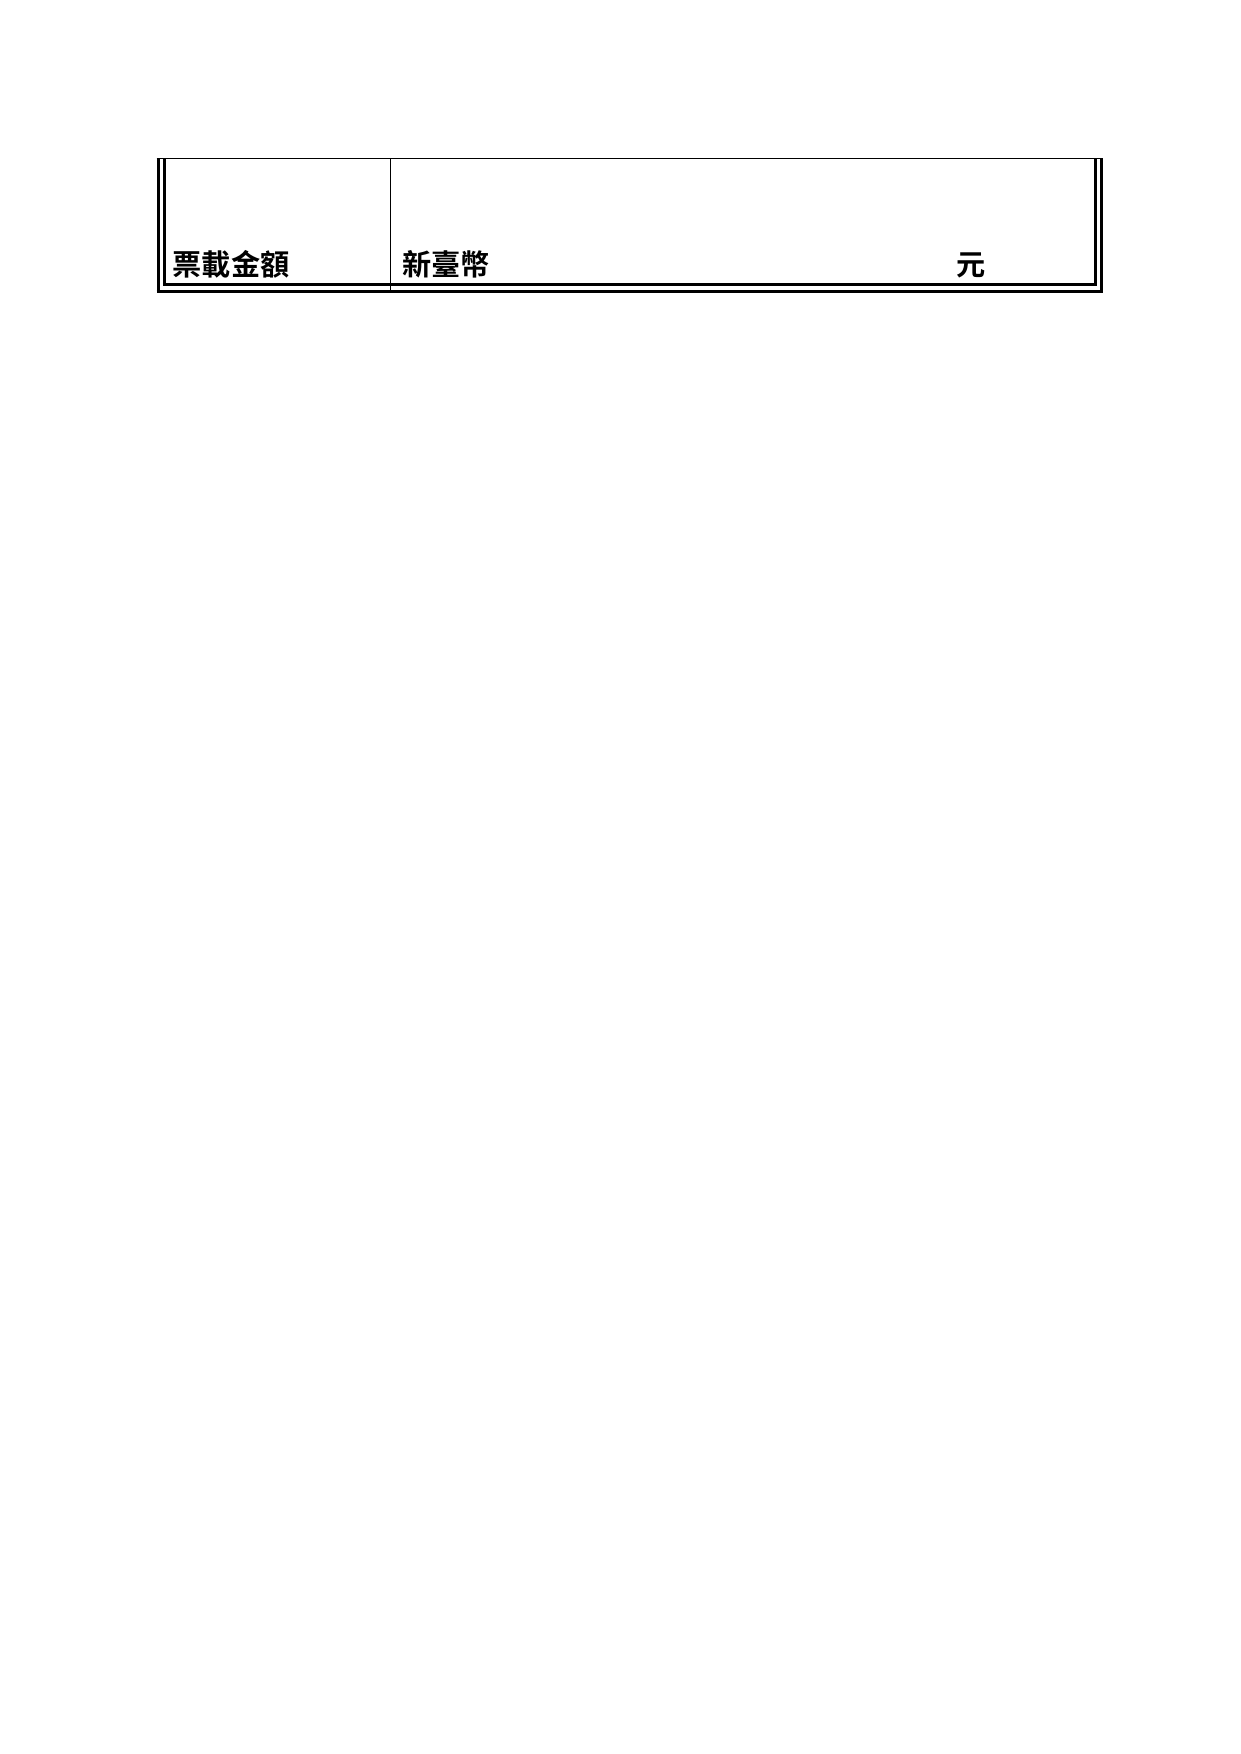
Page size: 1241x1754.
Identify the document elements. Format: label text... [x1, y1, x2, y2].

table_cell 票載金額 [166, 159, 390, 283]
table_cell 新臺幣 元 [391, 159, 1094, 283]
